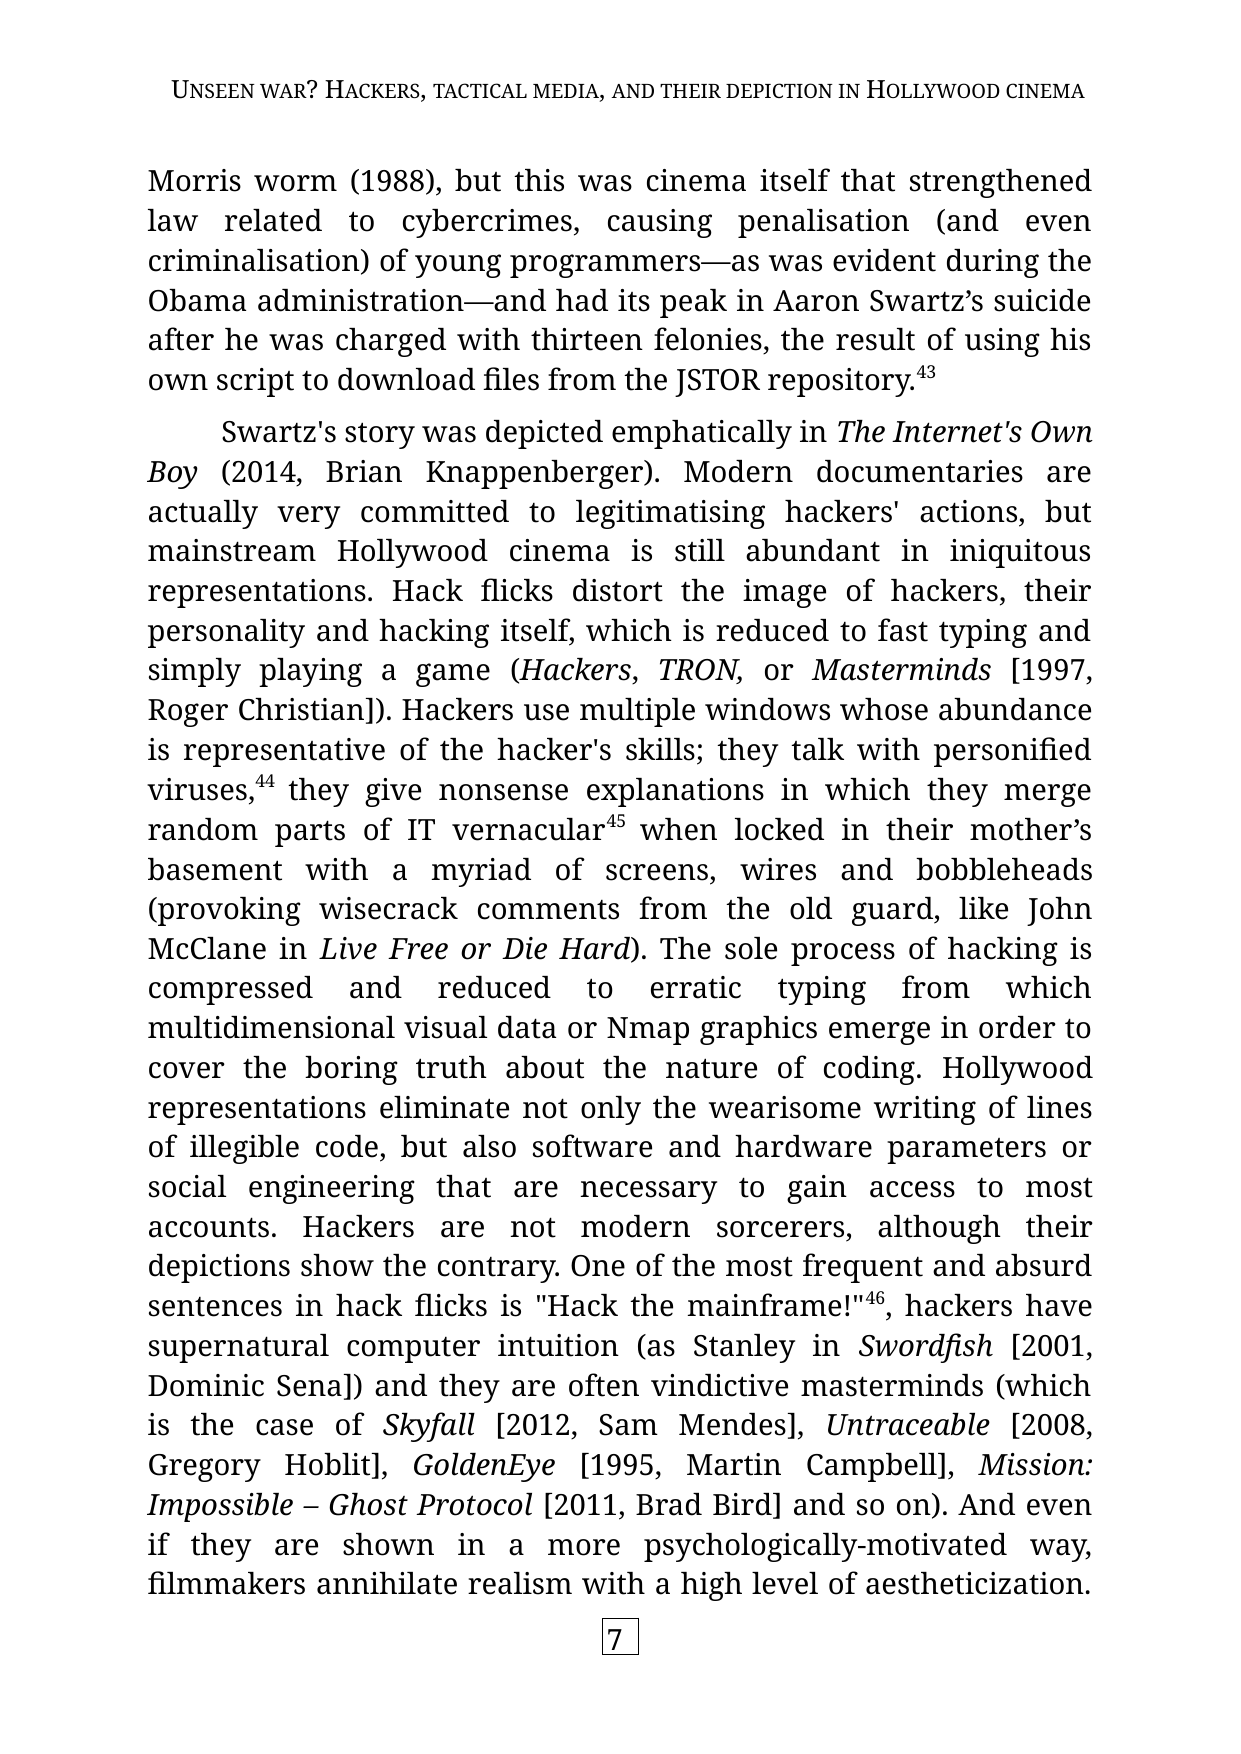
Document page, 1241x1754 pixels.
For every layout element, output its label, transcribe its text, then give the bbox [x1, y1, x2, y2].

text Morris worm (1988), but this was cinema itself that strengthened law related to cybercrimes, causing penalisation (and even criminalisation) of young programmers—as was evident during the Obama administration—and had its peak in Aaron Swartz’s suicide after he was charged with thirteen felonies, the result of using his own script to download files from the JSTOR repository.43 [147, 161, 1093, 399]
text UNSEEN WAR? HACKERS, TACTICAL MEDIA, AND THEIR DEPICTION IN HOLLYWOOD CINEMA [171, 72, 1105, 106]
text Swartz's story was depicted emphatically in The Internet's Own Boy (2014, Brian Knappenberger). Modern documentaries are actually very committed to legitimatising hackers' actions, but mainstream Hollywood cinema is still abundant in iniquitous representations. Hack flicks distort the image of hackers, their personality and hacking itself, which is reduced to fast typing and simply playing a game (Hackers, TRON, or Masterminds [1997, Roger Christian]). Hackers use multiple windows whose abundance is representative of the hacker's skills; they talk with personified viruses,44 they give nonsense explanations in which they merge random parts of IT vernacular45 when locked in their mother’s basement with a myriad of screens, wires and bobbleheads (provoking wisecrack comments from the old guard, like John McClane in Live Free or Die Hard). The sole process of hacking is compressed and reduced to erratic typing from which multidimensional visual data or Nmap graphics emerge in order to cover the boring truth about the nature of coding. Hollywood representations eliminate not only the wearisome writing of lines of illegible code, but also software and hardware parameters or social engineering that are necessary to gain access to most accounts. Hackers are not modern sorcerers, although their depictions show the contrary. One of the most frequent and absurd sentences in hack flicks is "Hack the mainframe!"46, hackers have supernatural computer intuition (as Stanley in Swordfish [2001, Dominic Sena]) and they are often vindictive masterminds (which is the case of Skyfall [2012, Sam Mendes], Untraceable [2008, Gregory Hoblit], GoldenEye [1995, Martin Campbell], Mission: Impossible – Ghost Protocol [2011, Brad Bird] and so on). And even if they are shown in a more psychologically-motivated way, filmmakers annihilate realism with a high level of aestheticization. [147, 412, 1093, 1603]
